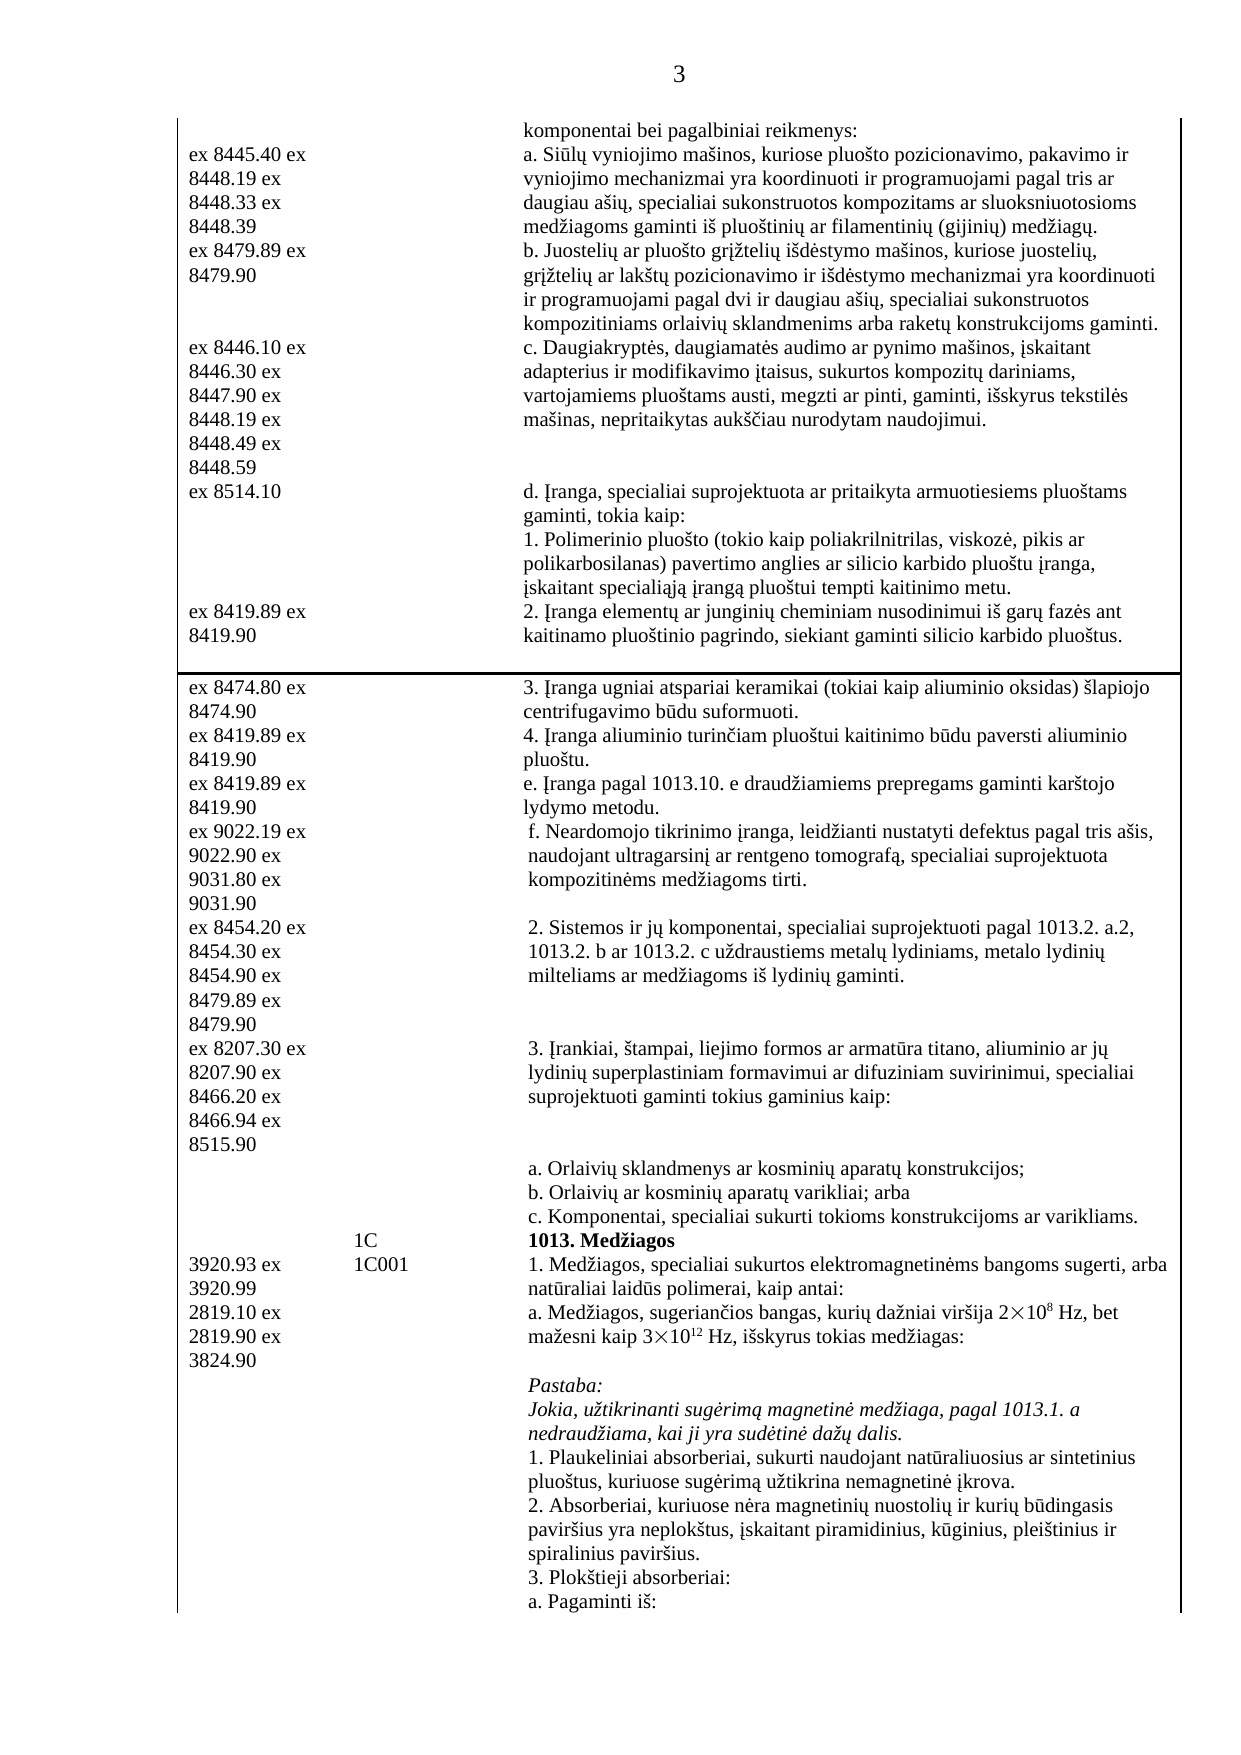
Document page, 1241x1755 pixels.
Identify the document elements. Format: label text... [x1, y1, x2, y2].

table_cell [178, 118, 342, 142]
table_cell ex 8445.40 ex 8448.19 ex 8448.33 ex 8448.39 [178, 142, 342, 238]
table_cell [342, 142, 512, 238]
table_cell 3. Įrankiai, štampai, liejimo formos ar armatūra titano, aliuminio ar jų lydinių superplastiniam formavimui ar difuziniam suvirinimui, specialiai suprojektuoti gaminti tokius gaminius kaip: [517, 1036, 1180, 1156]
table_cell [178, 1493, 342, 1565]
table_cell 1C001 [342, 1252, 517, 1300]
table_cell ex 8474.80 ex 8474.90 [178, 675, 342, 723]
table_cell 4. Įranga aliuminio turinčiam pluoštui kaitinimo būdu paversti aliuminio pluoštu. [512, 723, 1180, 771]
table_cell [178, 1397, 342, 1445]
table_cell [342, 915, 517, 1036]
table_cell a. Pagaminti iš: [517, 1589, 1180, 1613]
table_cell [178, 1589, 342, 1613]
table_cell [342, 1589, 517, 1613]
table_cell [342, 1204, 517, 1228]
table_cell 2. Įranga elementų ar junginių cheminiam nusodinimui iš garų fazės ant kaitinamo pluoštinio pagrindo, siekiant gaminti silicio karbido pluoštus. [512, 599, 1180, 647]
table_cell [342, 675, 512, 723]
table_cell 3. Plokštieji absorberiai: [517, 1565, 1180, 1589]
table_cell e. Įranga pagal 1013.10. e draudžiamiems prepregams gaminti karštojo lydymo metodu. [512, 771, 1180, 819]
table_cell ex 8419.89 ex 8419.90 [178, 723, 342, 771]
table_cell ex 8207.30 ex 8207.90 ex 8466.20 ex 8466.94 ex 8515.90 [178, 1036, 342, 1156]
table_cell [342, 239, 512, 335]
table_cell a. Medžiagos, sugeriančios bangas, kurių dažniai viršija 2108 Hz, bet mažesni kaip 31012 Hz, išskyrus tokias medžiagas: [517, 1300, 1180, 1372]
table_cell Jokia, užtikrinanti sugėrimą magnetinė medžiaga, pagal 1013.1. a nedraudžiama, kai ji yra sudėtinė dažų dalis. [517, 1397, 1180, 1445]
table_cell [342, 599, 512, 647]
table_cell [178, 1445, 342, 1493]
table_cell [342, 1156, 517, 1180]
table_cell komponentai bei pagalbiniai reikmenys: [512, 118, 1180, 142]
table_cell [178, 1180, 342, 1204]
table_cell 3920.93 ex 3920.99 [178, 1252, 342, 1300]
table_cell a. Siūlų vyniojimo mašinos, kuriose pluošto pozicionavimo, pakavimo ir vyniojimo mechanizmai yra koordinuoti ir programuojami pagal tris ar daugiau ašių, specialiai sukonstruotos kompozitams ar sluoksniuotosioms medžiagoms gaminti iš pluoštinių ar filamentinių (gijinių) medžiagų. [512, 142, 1180, 238]
table_cell b. Juostelių ar pluošto grįžtelių išdėstymo mašinos, kuriose juostelių, grįžtelių ar lakštų pozicionavimo ir išdėstymo mechanizmai yra koordinuoti ir programuojami pagal dvi ir daugiau ašių, specialiai sukonstruotos kompozitiniams orlaivių sklandmenims arba raketų konstrukcijoms gaminti. [512, 239, 1180, 335]
table_cell [342, 1565, 517, 1589]
table_cell ex 8479.89 ex 8479.90 [178, 239, 342, 335]
table_cell 1. Medžiagos, specialiai sukurtos elektromagnetinėms bangoms sugerti, arba natūraliai laidūs polimerai, kaip antai: [517, 1252, 1180, 1300]
table_cell 1C [342, 1228, 517, 1252]
table_cell [342, 1397, 517, 1445]
table_cell 1013. Medžiagos [517, 1228, 1180, 1252]
table_cell c. Daugiakryptės, daugiamatės audimo ar pynimo mašinos, įskaitant adapterius ir modifikavimo įtaisus, sukurtos kompozitų dariniams, vartojamiems pluoštams austi, megzti ar pinti, gaminti, išskyrus tekstilės mašinas, nepritaikytas aukščiau nurodytam naudojimui. [512, 335, 1180, 479]
table_cell [178, 1228, 342, 1252]
table_cell [178, 1204, 342, 1228]
table_cell Pastaba: [517, 1373, 1180, 1397]
table_cell ex 8419.89 ex 8419.90 [178, 771, 342, 819]
table_cell ex 8514.10 [178, 479, 342, 527]
table_cell [342, 118, 512, 142]
table_cell [342, 527, 512, 599]
table_cell ex 8446.10 ex 8446.30 ex 8447.90 ex 8448.19 ex 8448.49 ex 8448.59 [178, 335, 342, 479]
table_cell [178, 1156, 342, 1180]
table_cell f. Neardomojo tikrinimo įranga, leidžianti nustatyti defektus pagal tris ašis, naudojant ultragarsinį ar rentgeno tomografą, specialiai suprojektuota kompozitinėms medžiagoms tirti. [517, 819, 1180, 915]
table_cell a. Orlaivių sklandmenys ar kosminių aparatų konstrukcijos; [517, 1156, 1180, 1180]
table_cell [342, 1373, 517, 1397]
table_cell d. Įranga, specialiai suprojektuota ar pritaikyta armuotiesiems pluoštams gaminti, tokia kaip: [512, 479, 1180, 527]
table_cell 1. Plaukeliniai absorberiai, sukurti naudojant natūraliuosius ar sintetinius pluoštus, kuriuose sugėrimą užtikrina nemagnetinė įkrova. [517, 1445, 1180, 1493]
table_cell 2. Sistemos ir jų komponentai, specialiai suprojektuoti pagal 1013.2. a.2, 1013.2. b ar 1013.2. c uždraustiems metalų lydiniams, metalo lydinių milteliams ar medžiagoms iš lydinių gaminti. [517, 915, 1180, 1036]
table_cell [342, 479, 512, 527]
table_cell [342, 1493, 517, 1565]
table_cell [342, 771, 512, 819]
table_cell ex 8454.20 ex 8454.30 ex 8454.90 ex 8479.89 ex 8479.90 [178, 915, 342, 1036]
table_cell [342, 1445, 517, 1493]
table_cell ex 8419.89 ex 8419.90 [178, 599, 342, 647]
table_cell [178, 648, 342, 672]
table_cell 2819.10 ex 2819.90 ex 3824.90 [178, 1300, 342, 1372]
table_cell 3. Įranga ugniai atspariai keramikai (tokiai kaip aliuminio oksidas) šlapiojo centrifugavimo būdu suformuoti. [512, 675, 1180, 723]
table_cell c. Komponentai, specialiai sukurti tokioms konstrukcijoms ar varikliams. [517, 1204, 1180, 1228]
table_cell [512, 648, 1180, 672]
table_cell [342, 1036, 517, 1156]
table_cell [342, 1300, 517, 1372]
table_cell [178, 1565, 342, 1589]
table_cell 2. Absorberiai, kuriuose nėra magnetinių nuostolių ir kurių būdingasis paviršius yra neplokštus, įskaitant piramidinius, kūginius, pleištinius ir spiralinius paviršius. [517, 1493, 1180, 1565]
table_cell [178, 527, 342, 599]
table_cell ex 9022.19 ex 9022.90 ex 9031.80 ex 9031.90 [178, 819, 342, 915]
table_cell 1. Polimerinio pluošto (tokio kaip poliakrilnitrilas, viskozė, pikis ar polikarbosilanas) pavertimo anglies ar silicio karbido pluoštu įranga, įskaitant specialiąją įrangą pluoštui tempti kaitinimo metu. [512, 527, 1180, 599]
table_cell [178, 1373, 342, 1397]
table_cell b. Orlaivių ar kosminių aparatų varikliai; arba [517, 1180, 1180, 1204]
table_cell [342, 335, 512, 479]
table_cell [342, 819, 517, 915]
table_cell [342, 723, 512, 771]
table_cell [342, 648, 512, 672]
table_cell [342, 1180, 517, 1204]
